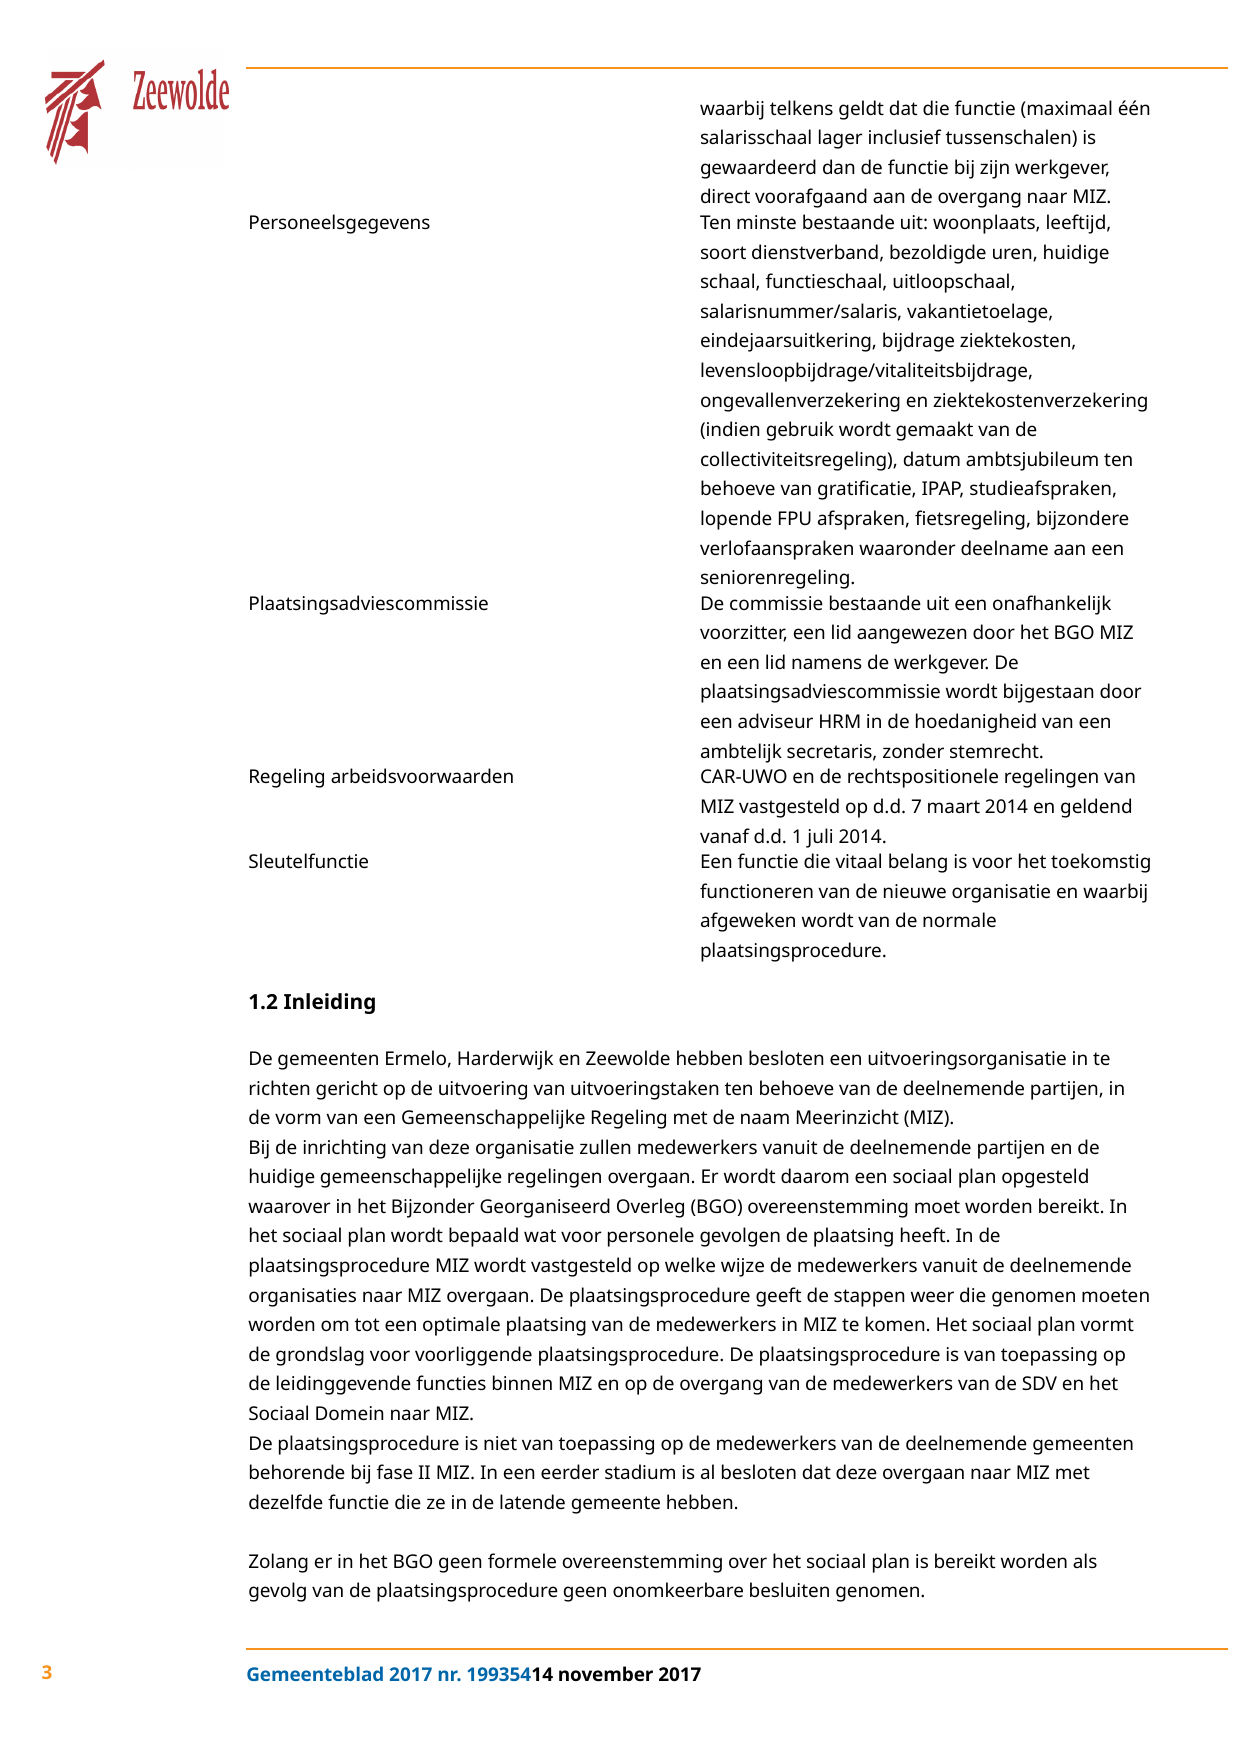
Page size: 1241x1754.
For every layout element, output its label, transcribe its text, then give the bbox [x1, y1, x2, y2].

table_cell Sleutelfunctie [248, 849, 700, 963]
picture [41, 47, 231, 172]
text De gemeenten Ermelo, Harderwijk en Zeewolde hebben besloten een uitvoeringsorganisatie in te richten gericht op de uitvoering van uitvoeringstaken ten behoeve van de deelnemende partijen, in de vorm van een Gemeenschappelijke Regeling met de naam Meerinzicht (MIZ). [248, 1045, 1152, 1130]
table_cell Personeelsgegevens [248, 209, 700, 590]
table_cell waarbij telkens geldt dat die functie (maximaal één salarisschaal lager inclusief tussenschalen) is gewaardeerd dan de functie bij zijn werkgever, direct voorafgaand aan de overgang naar MIZ. [700, 95, 1152, 209]
table_cell Ten minste bestaande uit: woonplaats, leeftijd, soort dienstverband, bezoldigde uren, huidige schaal, functieschaal, uitloopschaal, salarisnummer/salaris, vakantietoelage, eindejaarsuitkering, bijdrage ziektekosten, levensloopbijdrage/vitaliteitsbijdrage, ongevallenverzekering en ziektekostenverzekering (indien gebruik wordt gemaakt van de collectiviteitsregeling), datum ambtsjubileum ten behoeve van gratificatie, IPAP, studieafspraken, lopende FPU afspraken, fietsregeling, bijzondere verlofaanspraken waaronder deelname aan een seniorenregeling. [700, 209, 1152, 590]
text Bij de inrichting van deze organisatie zullen medewerkers vanuit de deelnemende partijen en de huidige gemeenschappelijke regelingen overgaan. Er wordt daarom een sociaal plan opgesteld waarover in het Bijzonder Georganiseerd Overleg (BGO) overeenstemming moet worden bereikt. In het sociaal plan wordt bepaald wat voor personele gevolgen de plaatsing heeft. In de plaatsingsprocedure MIZ wordt vastgesteld op welke wijze de medewerkers vanuit de deelnemende organisaties naar MIZ overgaan. De plaatsingsprocedure geeft de stappen weer die genomen moeten worden om tot een optimale plaatsing van de medewerkers in MIZ te komen. Het sociaal plan vormt de grondslag voor voorliggende plaatsingsprocedure. De plaatsingsprocedure is van toepassing op de leidinggevende functies binnen MIZ en op de overgang van de medewerkers van de SDV en het Sociaal Domein naar MIZ. [248, 1134, 1152, 1426]
text Zolang er in het BGO geen formele overeenstemming over het sociaal plan is bereikt worden als gevolg van de plaatsingsprocedure geen onomkeerbare besluiten genomen. [248, 1548, 1152, 1603]
text De plaatsingsprocedure is niet van toepassing op de medewerkers van de deelnemende gemeenten behorende bij fase II MIZ. In een eerder stadium is al besloten dat deze overgaan naar MIZ met dezelfde functie die ze in de latende gemeente hebben. [248, 1430, 1152, 1514]
table_cell [248, 95, 700, 209]
table_cell Regeling arbeidsvoorwaarden [248, 764, 700, 848]
table_cell De commissie bestaande uit een onafhankelijk voorzitter, een lid aangewezen door het BGO MIZ en een lid namens de werkgever. De plaatsingsadviescommissie wordt bijgestaan door een adviseur HRM in de hoedanigheid van een ambtelijk secretaris, zonder stemrecht. [700, 590, 1152, 764]
text 1.2 Inleiding [248, 987, 1152, 1016]
table_cell Plaatsingsadviescommissie [248, 590, 700, 764]
table_cell CAR-UWO en de rechtspositionele regelingen van MIZ vastgesteld op d.d. 7 maart 2014 en geldend vanaf d.d. 1 juli 2014. [700, 764, 1152, 848]
table_cell Een functie die vitaal belang is voor het toekomstig functioneren van de nieuwe organisatie en waarbij afgeweken wordt van de normale plaatsingsprocedure. [700, 849, 1152, 963]
